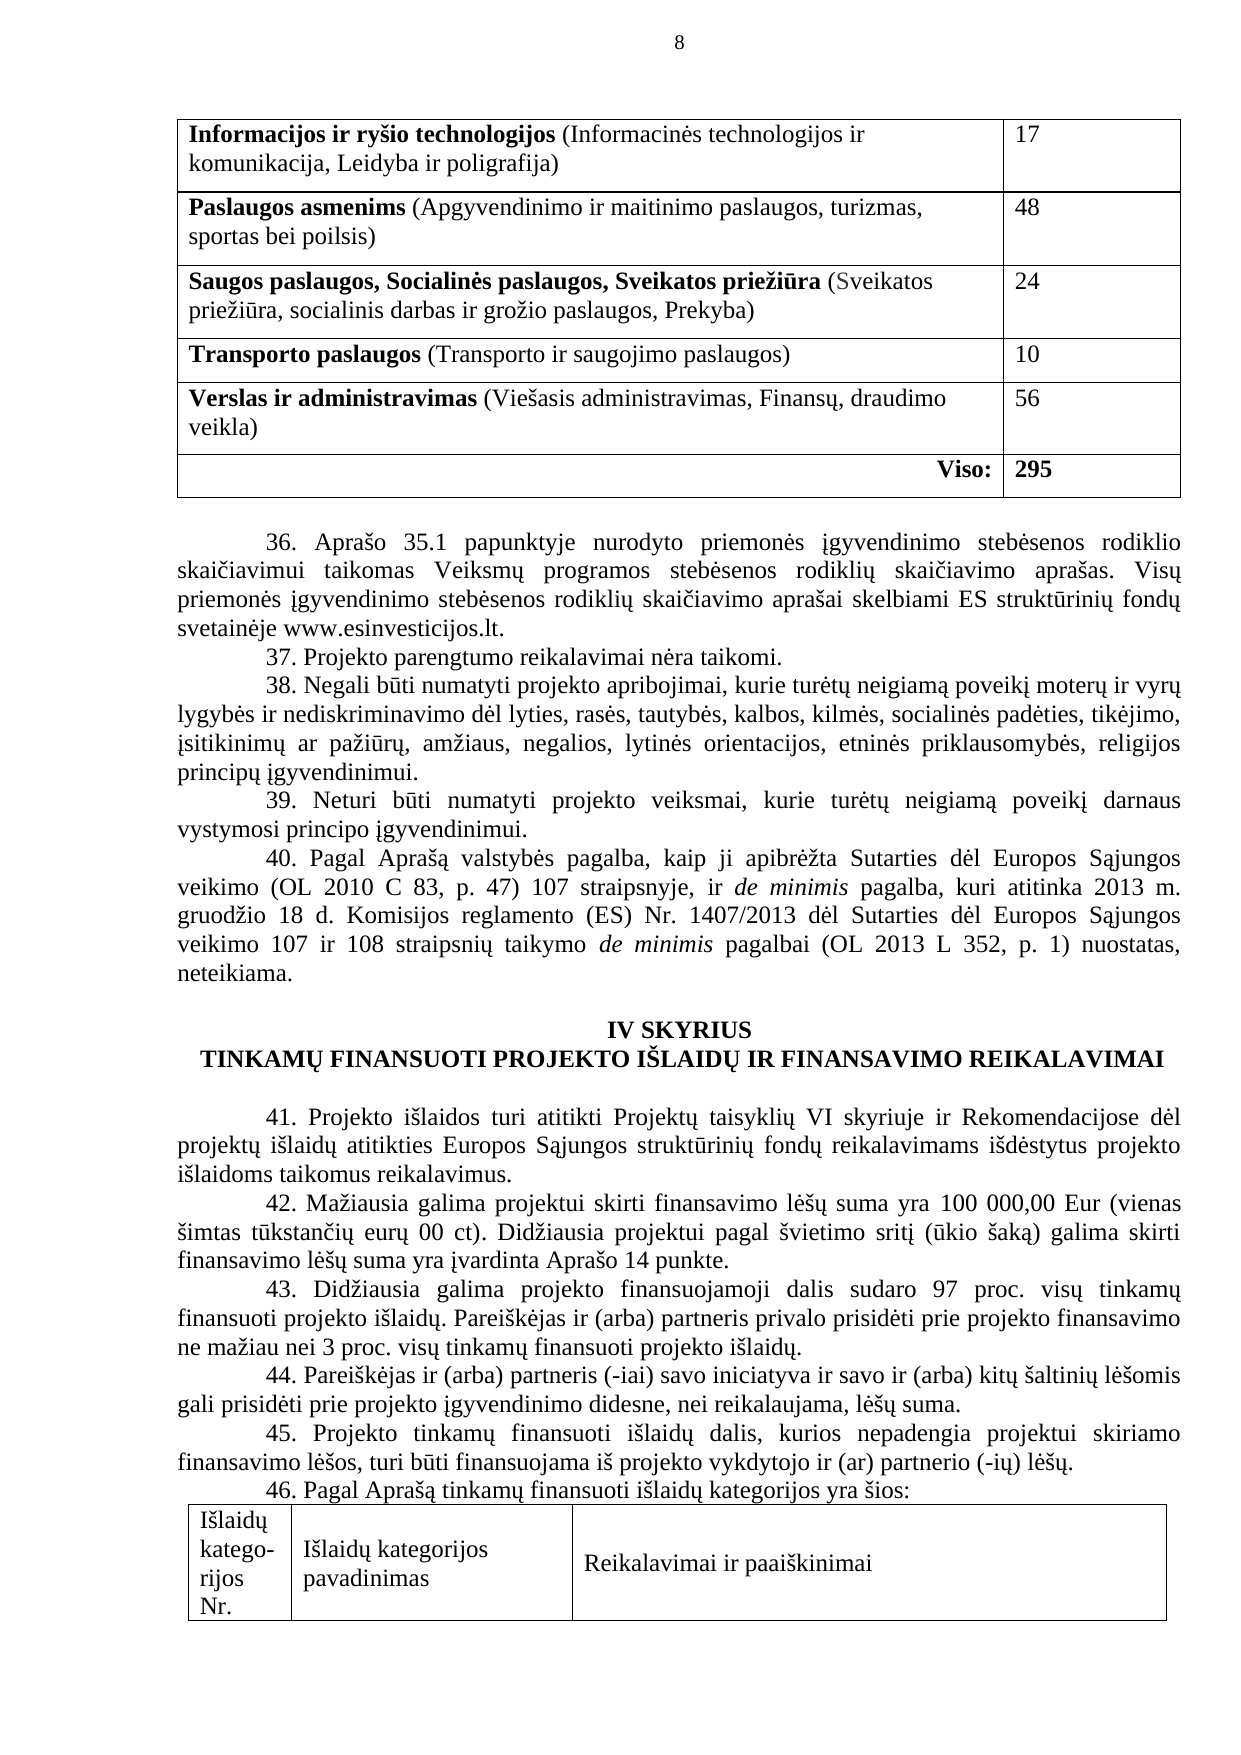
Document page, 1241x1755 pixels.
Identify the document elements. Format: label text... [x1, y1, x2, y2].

table_cell Transporto paslaugos (Transporto ir saugojimo paslaugos) [178, 339, 1003, 382]
table_cell 24 [1004, 266, 1180, 338]
table_cell 295 [1004, 455, 1180, 497]
text 42. Mažiausia galima projektui skirti finansavimo lėšų suma yra 100 000,00 Eur (vienas šimtas tūkstančių eurų 00 ct). Didžiausia projektui pagal švietimo sritį (ūkio šaką) galima skirti finansavimo lėšų suma yra įvardinta Aprašo 14 punkte. [177, 1188, 1182, 1274]
table_cell Paslaugos asmenims (Apgyvendinimo ir maitinimo paslaugos, turizmas, sportas bei poilsis) [178, 193, 1003, 265]
text 45. Projekto tinkamų finansuoti išlaidų dalis, kurios nepadengia projektui skiriamo finansavimo lėšos, turi būti finansuojama iš projekto vykdytojo ir (ar) partnerio (-ių) lėšų. [177, 1418, 1182, 1475]
table_cell 56 [1004, 383, 1180, 453]
text 41. Projekto išlaidos turi atitikti Projektų taisyklių VI skyriuje ir Rekomendacijose dėl projektų išlaidų atitikties Europos Sąjungos struktūrinių fondų reikalavimams išdėstytus projekto išlaidoms taikomus reikalavimus. [177, 1102, 1182, 1188]
text 44. Pareiškėjas ir (arba) partneris (-iai) savo iniciatyva ir savo ir (arba) kitų šaltinių lėšomis gali prisidėti prie projekto įgyvendinimo didesne, nei reikalaujama, lėšų suma. [177, 1360, 1182, 1418]
table_header Išlaidų kategorijos pavadinimas [292, 1505, 572, 1620]
table_cell Viso: [178, 455, 1003, 497]
table_cell 48 [1004, 193, 1180, 265]
table_header Išlaidų katego-rijos Nr. [189, 1505, 291, 1620]
text 43. Didžiausia galima projekto finansuojamoji dalis sudaro 97 proc. visų tinkamų finansuoti projekto išlaidų. Pareiškėjas ir (arba) partneris privalo prisidėti prie projekto finansavimo ne mažiau nei 3 proc. visų tinkamų finansuoti projekto išlaidų. [177, 1274, 1182, 1360]
table_cell Saugos paslaugos, Socialinės paslaugos, Sveikatos priežiūra (Sveikatos priežiūra, socialinis darbas ir grožio paslaugos, Prekyba) [178, 266, 1003, 338]
text TINKAMŲ FINANSUOTI PROJEKTO IŠLAIDŲ IR FINANSAVIMO REIKALAVIMAI [177, 1044, 1182, 1073]
table_cell 17 [1004, 120, 1180, 191]
table_cell Verslas ir administravimas (Viešasis administravimas, Finansų, draudimo veikla) [178, 383, 1003, 453]
text 36. Aprašo 35.1 papunktyje nurodyto priemonės įgyvendinimo stebėsenos rodiklio skaičiavimui taikomas Veiksmų programos stebėsenos rodiklių skaičiavimo aprašas. Visų priemonės įgyvendinimo stebėsenos rodiklių skaičiavimo aprašai skelbiami ES struktūrinių fondų svetainėje www.esinvesticijos.lt. [177, 527, 1182, 642]
text 38. Negali būti numatyti projekto apribojimai, kurie turėtų neigiamą poveikį moterų ir vyrų lygybės ir nediskriminavimo dėl lyties, rasės, tautybės, kalbos, kilmės, socialinės padėties, tikėjimo, įsitikinimų ar pažiūrų, amžiaus, negalios, lytinės orientacijos, etninės priklausomybės, religijos principų įgyvendinimui. [177, 670, 1182, 785]
table_cell Informacijos ir ryšio technologijos (Informacinės technologijos ir komunikacija, Leidyba ir poligrafija) [178, 120, 1003, 191]
table_header Reikalavimai ir paaiškinimai [573, 1505, 1166, 1620]
text 39. Neturi būti numatyti projekto veiksmai, kurie turėtų neigiamą poveikį darnaus vystymosi principo įgyvendinimui. [177, 785, 1182, 843]
text IV SKYRIUS [177, 1015, 1182, 1044]
text 37. Projekto parengtumo reikalavimai nėra taikomi. [177, 642, 1182, 670]
text 40. Pagal Aprašą valstybės pagalba, kaip ji apibrėžta Sutarties dėl Europos Sąjungos veikimo (OL 2010 C 83, p. 47) 107 straipsnyje, ir de minimis pagalba, kuri atitinka 2013 m. gruodžio 18 d. Komisijos reglamento (ES) Nr. 1407/2013 dėl Sutarties dėl Europos Sąjungos veikimo 107 ir 108 straipsnių taikymo de minimis pagalbai (OL 2013 L 352, p. 1) nuostatas, neteikiama. [177, 843, 1182, 987]
table_cell 10 [1004, 339, 1180, 382]
text 46. Pagal Aprašą tinkamų finansuoti išlaidų kategorijos yra šios: [177, 1475, 1182, 1504]
